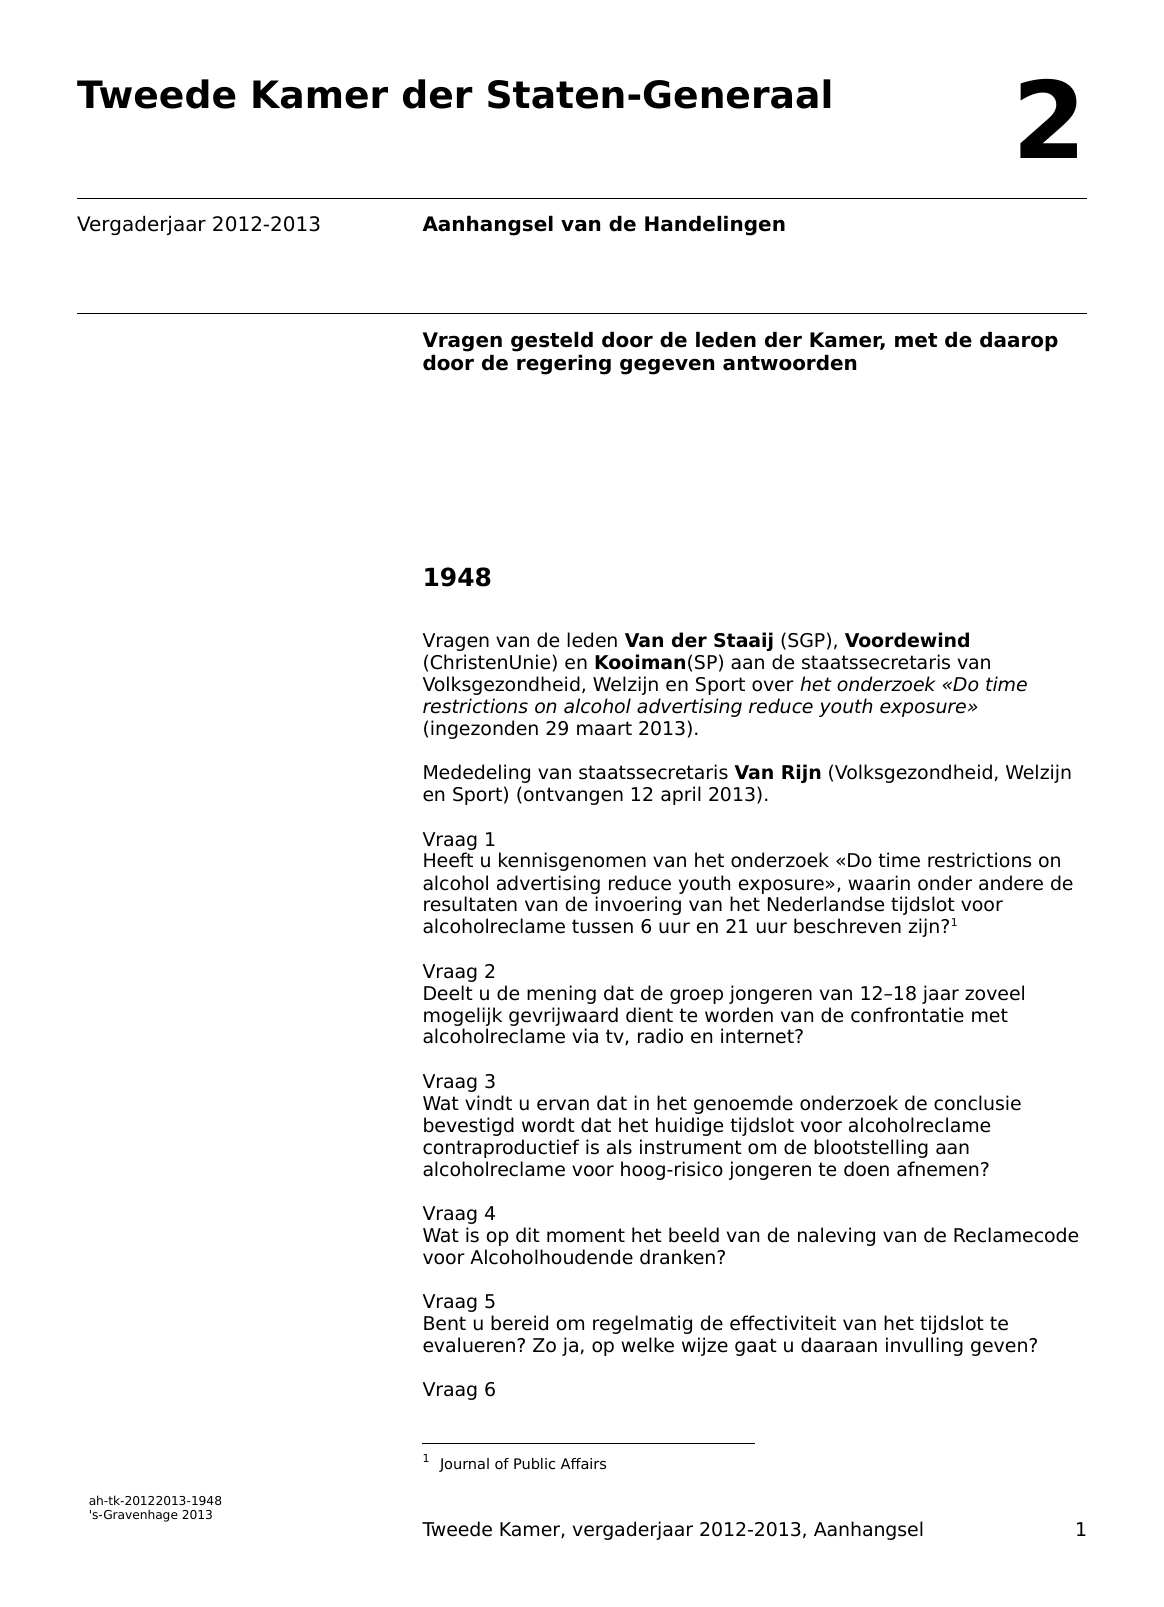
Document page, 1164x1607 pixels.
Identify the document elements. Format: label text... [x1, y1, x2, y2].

text Vraag 3 [422, 1071, 1087, 1093]
text Bent u bereid om regelmatig de effectiviteit van het tijdslot te evalueren? Zo ja, op welke wijze gaat u daaraan invulling geven? [422, 1313, 1087, 1357]
text Heeft u kennisgenomen van het onderzoek «Do time restrictions on alcohol advertising reduce youth exposure», waarin onder andere de resultaten van de invoering van het Nederlandse tijdslot voor alcoholreclame tussen 6 uur en 21 uur beschreven zijn? [422, 850, 1087, 938]
text Deelt u de mening dat de groep jongeren van 12–18 jaar zoveel mogelijk gevrijwaard dient te worden van de confrontatie met alcoholreclame via tv, radio en internet? [422, 982, 1087, 1048]
text Vraag 2 [422, 961, 1087, 982]
text Wat vindt u ervan dat in het genoemde onderzoek de conclusie bevestigd wordt dat het huidige tijdslot voor alcoholreclame contraproductief is als instrument om de blootstelling aan alcoholreclame voor hoog-risico jongeren te doen afnemen? [422, 1093, 1087, 1181]
table_cell Vragen gesteld door de leden der Kamer, met de daarop door de regering gegeven antwoorden [422, 314, 1087, 375]
text Vraag 1 [422, 828, 1087, 850]
table_header Tweede Kamer der Staten-Generaal [77, 59, 886, 198]
text Vraag 4 [422, 1203, 1087, 1225]
table_header 2 [886, 59, 1087, 198]
text Wat is op dit moment het beeld van de naleving van de Reclamecode voor Alcoholhoudende dranken? [422, 1225, 1087, 1269]
text Vragen van de leden Van der Staaij (SGP), Voordewind (ChristenUnie) en Kooiman(SP) aan de staatssecretaris van Volksgezondheid, Welzijn en Sport over het onderzoek «Do time restrictions on alcohol advertising reduce youth exposure» (ingezonden 29 maart 2013). [422, 630, 1087, 740]
text 's-Gravenhage 2013 [88, 1508, 323, 1522]
text Vraag 5 [422, 1291, 1087, 1313]
text Mededeling van staatssecretaris Van Rijn (Volksgezondheid, Welzijn en Sport) (ontvangen 12 april 2013). [422, 762, 1087, 806]
table_cell Aanhangsel van de Handelingen [422, 199, 1087, 313]
table_cell [77, 314, 422, 375]
text Journal of Public Affairs [422, 1452, 1087, 1474]
text ah-tk-20122013-1948 [88, 1494, 323, 1508]
text 1948 [422, 563, 1087, 592]
table_cell Vergaderjaar 2012-2013 [77, 199, 422, 313]
text Vraag 6 [422, 1379, 1087, 1401]
